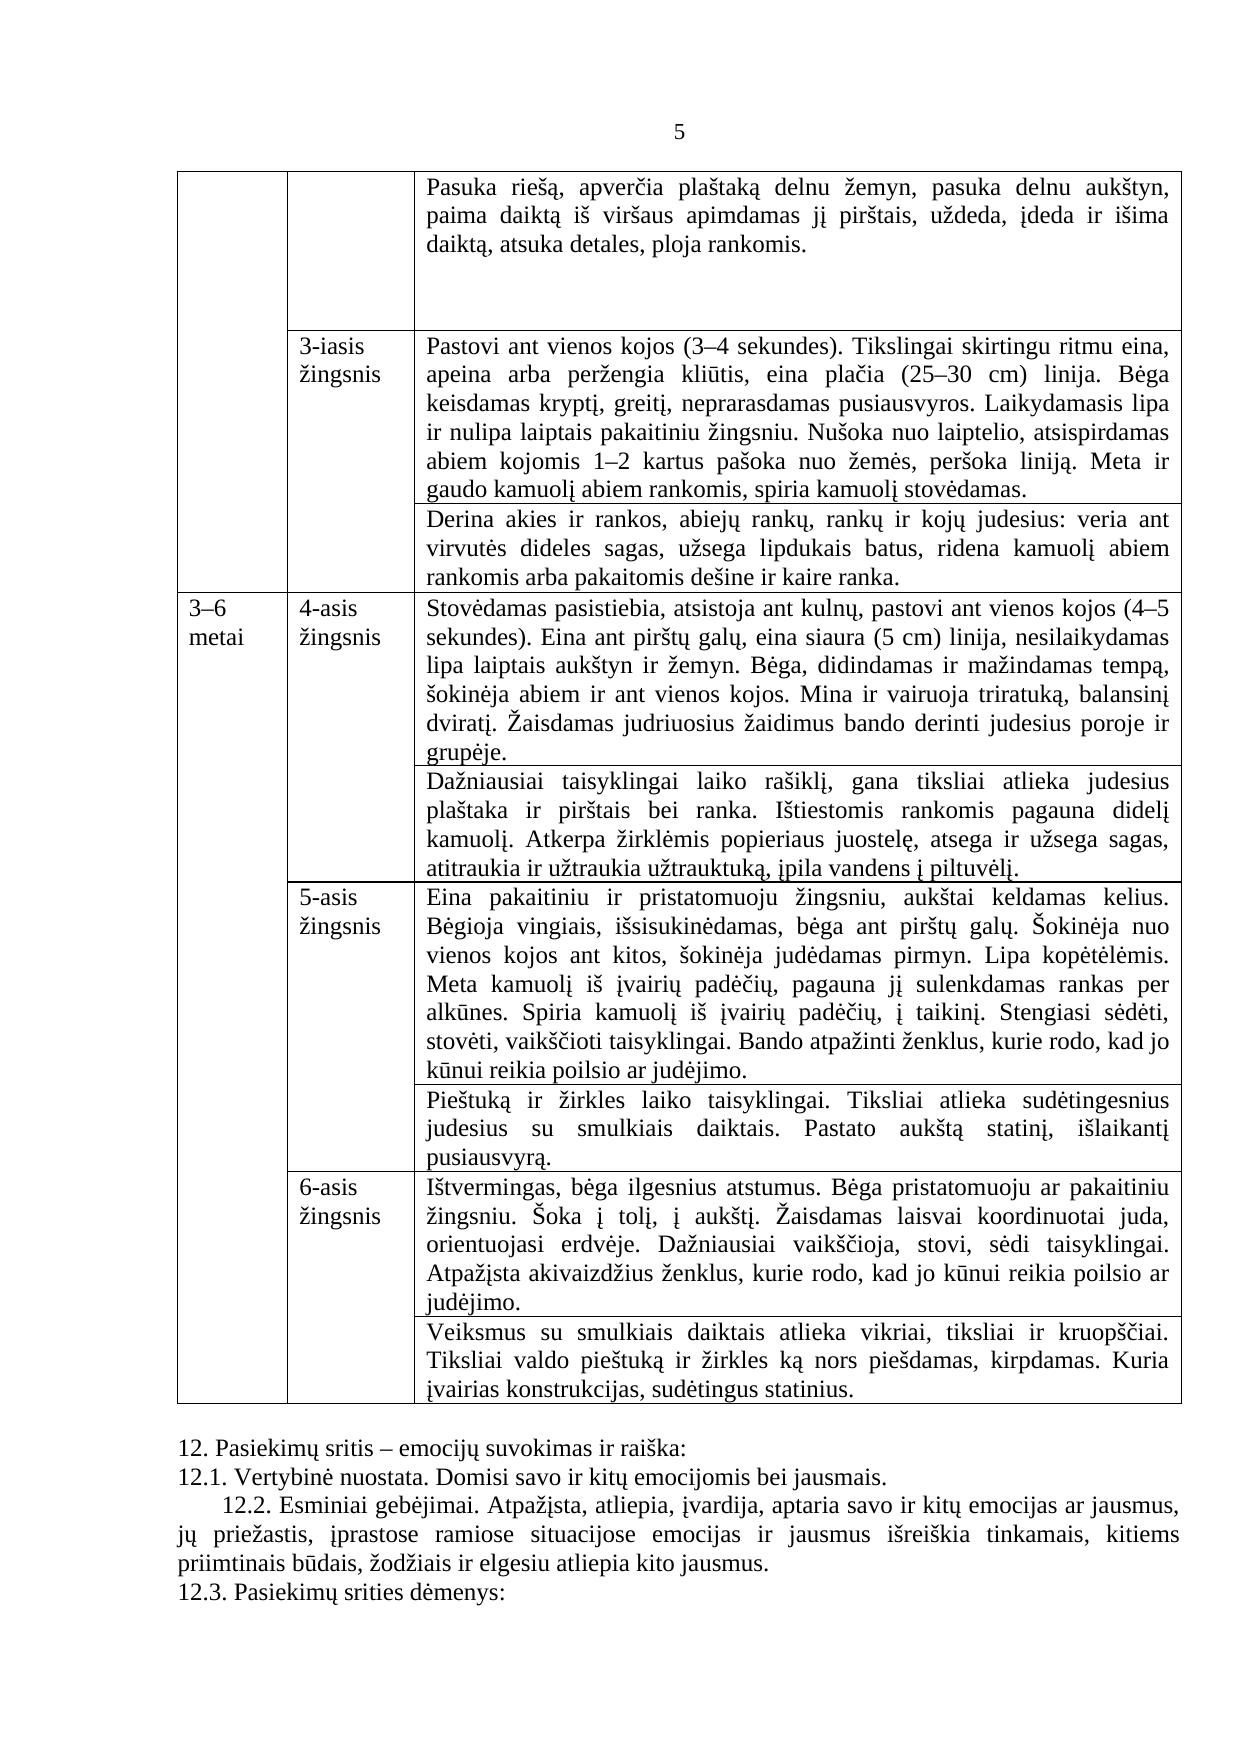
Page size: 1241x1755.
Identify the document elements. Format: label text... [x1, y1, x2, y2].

table_cell 6-asis žingsnis [288, 1172, 414, 1403]
table_cell Veiksmus su smulkiais daiktais atlieka vikriai, tiksliai ir kruopščiai. Tiksliai valdo pieštuką ir žirkles ką nors piešdamas, kirpdamas. Kuria įvairias konstrukcijas, sudėtingus statinius. [415, 1317, 1181, 1403]
table_cell [178, 172, 287, 592]
table_cell 3-iasis žingsnis [288, 331, 414, 592]
table_cell Derina akies ir rankos, abiejų rankų, rankų ir kojų judesius: veria ant virvutės dideles sagas, užsega lipdukais batus, ridena kamuolį abiem rankomis arba pakaitomis dešine ir kaire ranka. [415, 504, 1181, 592]
table_cell Ištvermingas, bėga ilgesnius atstumus. Bėga pristatomuoju ar pakaitiniu žingsniu. Šoka į tolį, į aukštį. Žaisdamas laisvai koordinuotai juda, orientuojasi erdvėje. Dažniausiai vaikščioja, stovi, sėdi taisyklingai. Atpažįsta akivaizdžius ženklus, kurie rodo, kad jo kūnui reikia poilsio ar judėjimo. [415, 1172, 1181, 1316]
text 12.1. Vertybinė nuostata. Domisi savo ir kitų emocijomis bei jausmais. [177, 1462, 1181, 1491]
table_cell Pasuka riešą, apverčia plaštaką delnu žemyn, pasuka delnu aukštyn, paima daiktą iš viršaus apimdamas jį pirštais, uždeda, įdeda ir išima daiktą, atsuka detales, ploja rankomis. [415, 172, 1181, 330]
text 12. Pasiekimų sritis – emocijų suvokimas ir raiška: [177, 1433, 1181, 1462]
text 12.2. Esminiai gebėjimai. Atpažįsta, atliepia, įvardija, aptaria savo ir kitų emocijas ar jausmus, jų priežastis, įprastose ramiose situacijose emocijas ir jausmus išreiškia tinkamais, kitiems priimtinais būdais, žodžiais ir elgesiu atliepia kito jausmus. [177, 1491, 1181, 1577]
table_cell 3–6 metai [178, 593, 287, 1403]
table_cell 4-asis žingsnis [288, 593, 414, 881]
table_cell Pastovi ant vienos kojos (3–4 sekundes). Tikslingai skirtingu ritmu eina, apeina arba peržengia kliūtis, eina plačia (25–30 cm) linija. Bėga keisdamas kryptį, greitį, neprarasdamas pusiausvyros. Laikydamasis lipa ir nulipa laiptais pakaitiniu žingsniu. Nušoka nuo laiptelio, atsispirdamas abiem kojomis 1–2 kartus pašoka nuo žemės, peršoka liniją. Meta ir gaudo kamuolį abiem rankomis, spiria kamuolį stovėdamas. [415, 331, 1181, 503]
table_cell [288, 172, 414, 330]
table_cell Dažniausiai taisyklingai laiko rašiklį, gana tiksliai atlieka judesius plaštaka ir pirštais bei ranka. Ištiestomis rankomis pagauna didelį kamuolį. Atkerpa žirklėmis popieriaus juostelę, atsega ir užsega sagas, atitraukia ir užtraukia užtrauktuką, įpila vandens į piltuvėlį. [415, 766, 1181, 881]
table_cell Eina pakaitiniu ir pristatomuoju žingsniu, aukštai keldamas kelius. Bėgioja vingiais, išsisukinėdamas, bėga ant pirštų galų. Šokinėja nuo vienos kojos ant kitos, šokinėja judėdamas pirmyn. Lipa kopėtėlėmis. Meta kamuolį iš įvairių padėčių, pagauna jį sulenkdamas rankas per alkūnes. Spiria kamuolį iš įvairių padėčių, į taikinį. Stengiasi sėdėti, stovėti, vaikščioti taisyklingai. Bando atpažinti ženklus, kurie rodo, kad jo kūnui reikia poilsio ar judėjimo. [415, 883, 1181, 1084]
table_cell Stovėdamas pasistiebia, atsistoja ant kulnų, pastovi ant vienos kojos (4–5 sekundes). Eina ant pirštų galų, eina siaura (5 cm) linija, nesilaikydamas lipa laiptais aukštyn ir žemyn. Bėga, didindamas ir mažindamas tempą, šokinėja abiem ir ant vienos kojos. Mina ir vairuoja triratuką, balansinį dviratį. Žaisdamas judriuosius žaidimus bando derinti judesius poroje ir grupėje. [415, 593, 1181, 765]
table_cell 5-asis žingsnis [288, 883, 414, 1171]
text 12.3. Pasiekimų srities dėmenys: [177, 1577, 1181, 1606]
table_cell Pieštuką ir žirkles laiko taisyklingai. Tiksliai atlieka sudėtingesnius judesius su smulkiais daiktais. Pastato aukštą statinį, išlaikantį pusiausvyrą. [415, 1085, 1181, 1171]
